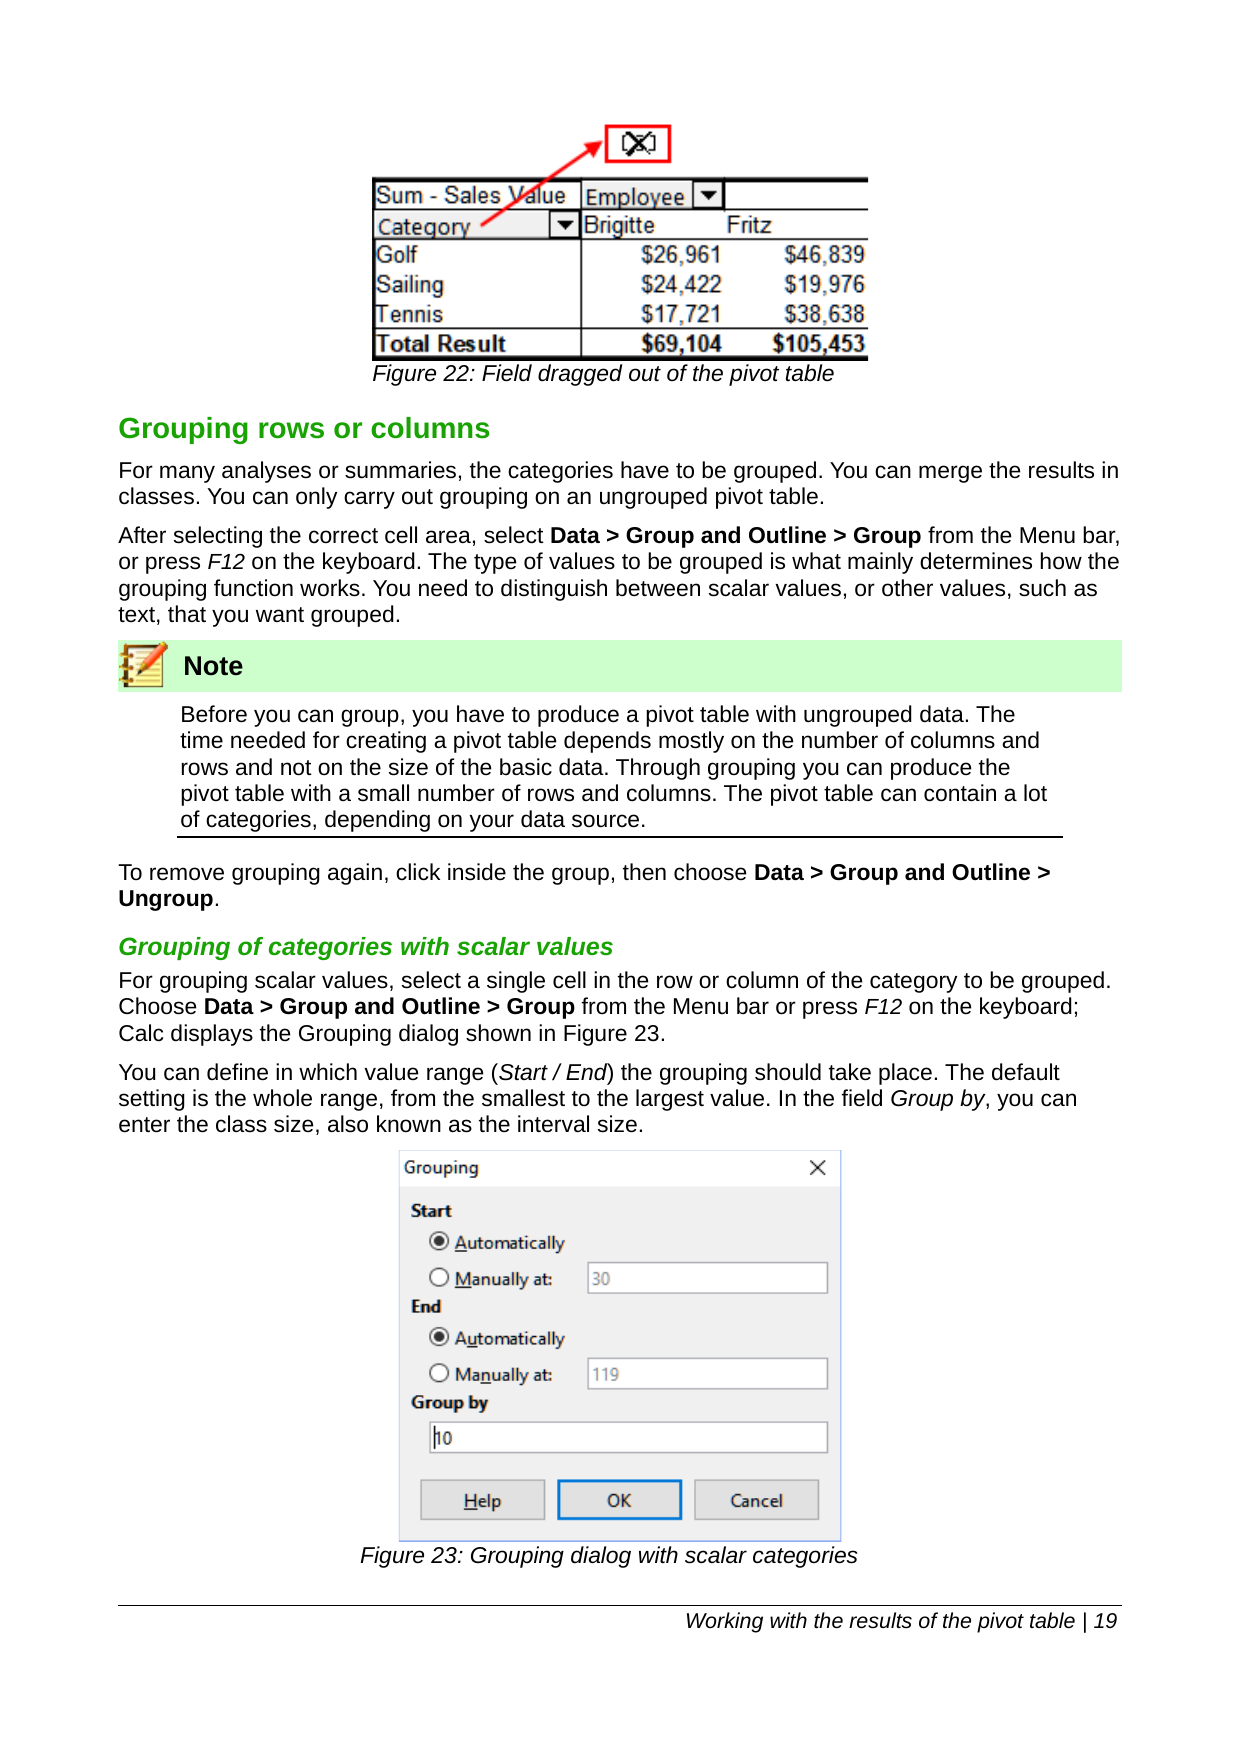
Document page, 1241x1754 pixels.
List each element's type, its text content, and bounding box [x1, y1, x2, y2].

text Figure 23: Grouping dialog with scalar categories [360, 1150, 880, 1568]
text Before you can group, you have to produce a pivot table with ungrouped data. The time needed for creating a pivot table depends mostly on the number of columns and rows and not on the size of the basic data. Through grouping you can produce the pivot table with a small number of rows and columns. The pivot table can contain a lot of categories, depending on your data source. [177, 698, 1063, 836]
text To remove grouping again, click inside the group, then choose Data > Group and Outline > Ungroup. [118, 859, 1122, 912]
text Figure 22: Field dragged out of the pivot table [372, 361, 868, 387]
picture [119, 640, 170, 691]
picture [398, 1150, 842, 1542]
subtitle Grouping of categories with scalar values [118, 932, 1122, 961]
subtitle Grouping rows or columns [118, 411, 1122, 445]
text For grouping scalar values, select a single cell in the row or column of the category to be grouped. Choose Data > Group and Outline > Group from the Menu bar or press F12 on the keyboard; Calc displays the Grouping dialog shown in Figure 23. [118, 967, 1122, 1046]
picture [372, 118, 869, 361]
text You can define in which value range (Start / End) the grouping should take place. The default setting is the whole range, from the smallest to the largest value. In the field Group by, you can enter the class size, also known as the interval size. [118, 1058, 1122, 1137]
text For many analyses or summaries, the categories have to be grouped. You can merge the results in classes. You can only carry out grouping on an ungrouped pivot table. [118, 457, 1122, 509]
text After selecting the correct cell area, select Data > Group and Outline > Group from the Menu bar, or press F12 on the keyboard. The type of values to be grouped is what mainly determines how the grouping function works. You need to distinguish between scalar values, or other values, such as text, that you want grouped. [118, 522, 1122, 627]
subtitle Note [118, 640, 1122, 692]
